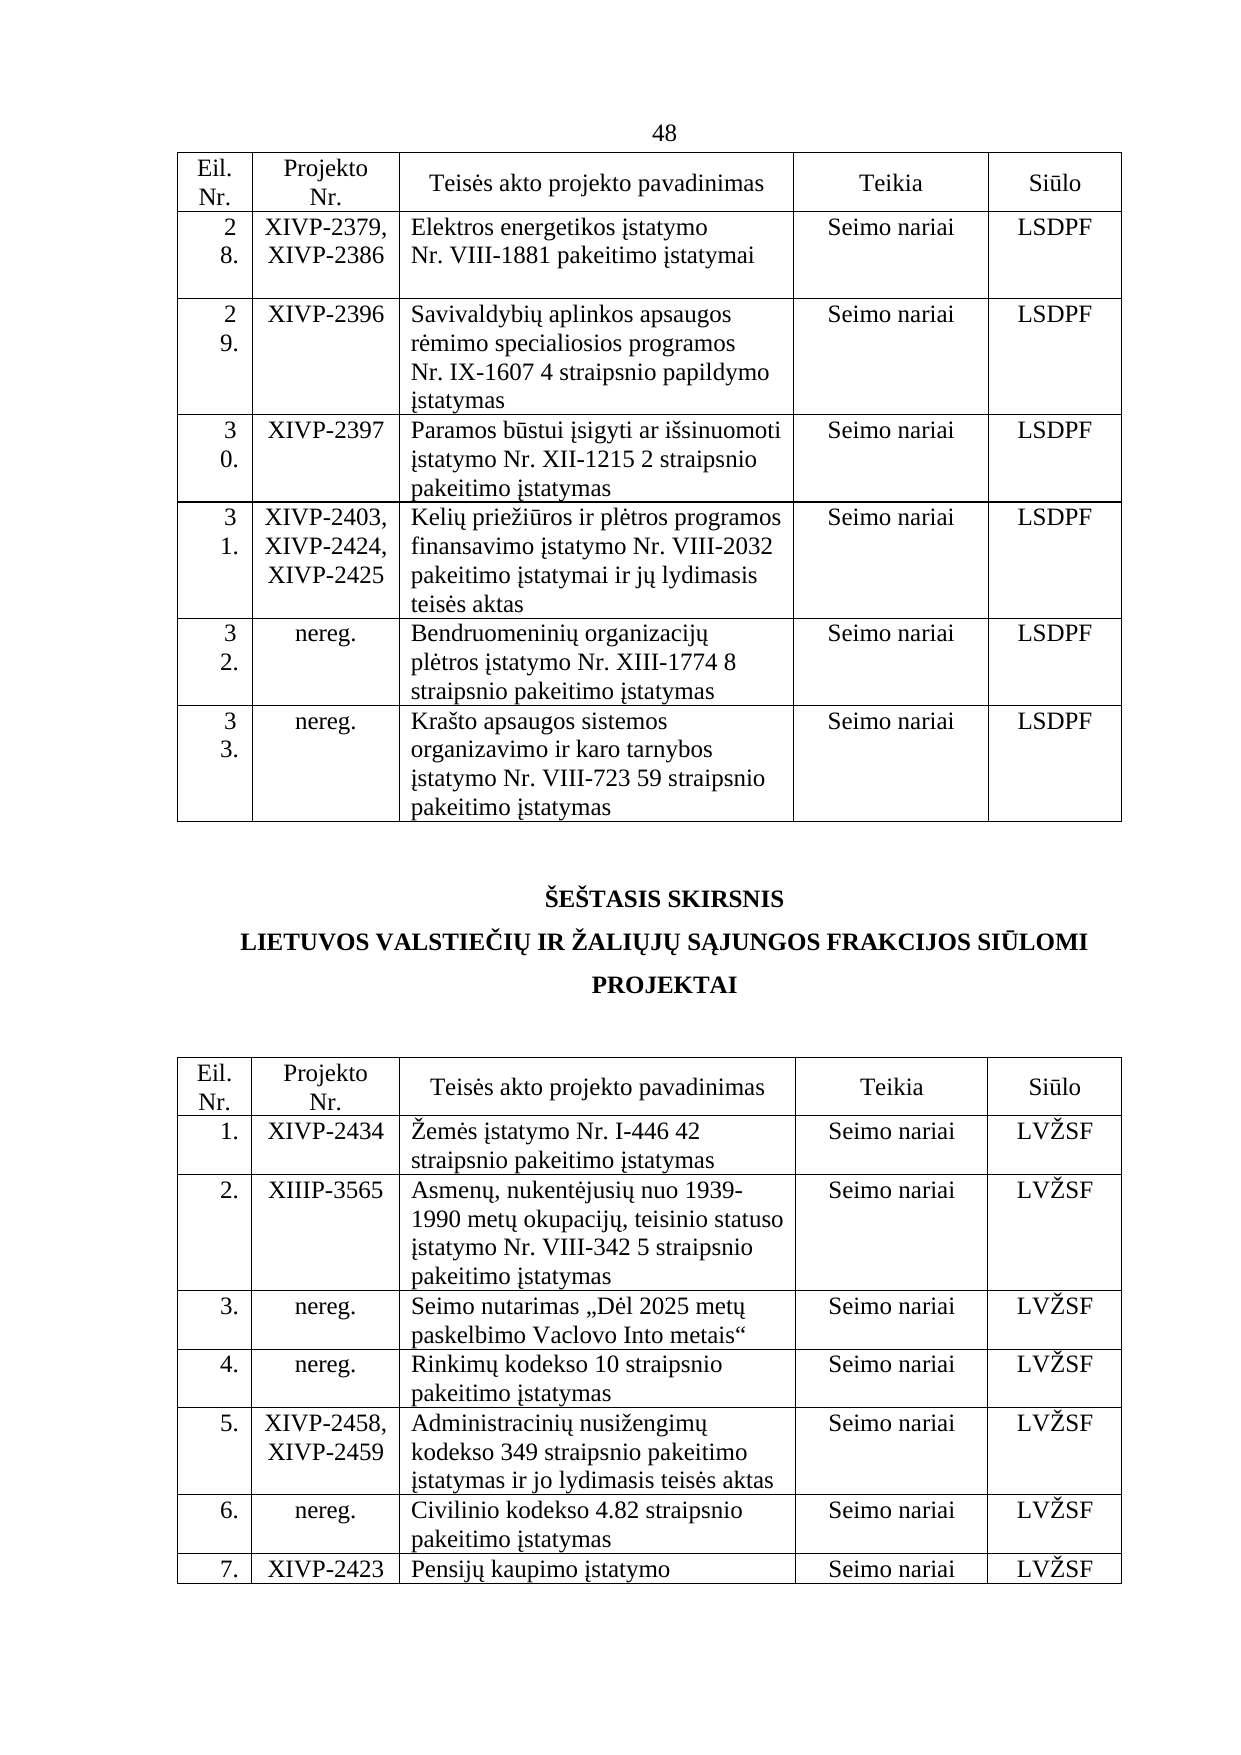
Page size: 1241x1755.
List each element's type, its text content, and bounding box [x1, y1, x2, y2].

table_cell Seimo nariai [794, 619, 988, 705]
table_header Projekto Nr. [252, 1058, 399, 1115]
table_cell LSDPF [989, 299, 1121, 414]
table_cell [178, 1291, 251, 1348]
table_cell LVŽSF [988, 1291, 1121, 1348]
table_header Siūlo [988, 1058, 1121, 1115]
table_header Projekto Nr. [253, 153, 399, 211]
table_cell Civilinio kodekso 4.82 straipsnio pakeitimo įstatymas [400, 1495, 795, 1553]
table_header Teikia [796, 1058, 987, 1115]
table_cell XIVP-2458, XIVP-2459 [252, 1408, 399, 1494]
table_cell Kelių priežiūros ir plėtros programos finansavimo įstatymo Nr. VIII-2032 pakeitimo įstatymai ir jų lydimasis teisės aktas [400, 503, 793, 617]
table_cell Asmenų, nukentėjusių nuo 1939-1990 metų okupacijų, teisinio statuso įstatymo Nr. VIII-342 5 straipsnio pakeitimo įstatymas [400, 1175, 795, 1290]
table_cell [178, 1495, 251, 1553]
table_cell Seimo nutarimas „Dėl 2025 metų paskelbimo Vaclovo Into metais“ [400, 1291, 795, 1348]
table_cell LSDPF [989, 415, 1121, 501]
table_cell LSDPF [989, 706, 1121, 821]
table_cell [178, 1554, 251, 1583]
table_header Teisės akto projekto pavadinimas [400, 153, 793, 211]
table_cell Seimo nariai [796, 1116, 987, 1174]
table_cell nereg. [253, 706, 399, 821]
table_cell Seimo nariai [796, 1175, 987, 1290]
table_cell Seimo nariai [794, 706, 988, 821]
table_cell nereg. [253, 619, 399, 705]
table_cell nereg. [252, 1495, 399, 1553]
table_cell Seimo nariai [796, 1408, 987, 1494]
table_cell LVŽSF [988, 1495, 1121, 1553]
table_cell Seimo nariai [796, 1350, 987, 1407]
table_cell Seimo nariai [796, 1554, 987, 1583]
table_cell LVŽSF [988, 1408, 1121, 1494]
table_header Teikia [794, 153, 988, 211]
table_cell XIVP-2379, XIVP-2386 [253, 212, 399, 298]
table_cell [178, 1175, 251, 1290]
table_cell [178, 706, 252, 821]
table_cell [178, 1116, 251, 1174]
table_cell XIIIP-3565 [252, 1175, 399, 1290]
table_cell Seimo nariai [794, 503, 988, 617]
table_cell LVŽSF [988, 1175, 1121, 1290]
table_cell LVŽSF [988, 1350, 1121, 1407]
table_cell LSDPF [989, 619, 1121, 705]
table_cell Paramos būstui įsigyti ar išsinuomoti įstatymo Nr. XII-1215 2 straipsnio pakeitimo įstatymas [400, 415, 793, 501]
table_cell XIVP-2396 [253, 299, 399, 414]
table_cell nereg. [252, 1350, 399, 1407]
table_cell LSDPF [989, 503, 1121, 617]
table_cell LVŽSF [988, 1554, 1121, 1583]
table_cell Rinkimų kodekso 10 straipsnio pakeitimo įstatymas [400, 1350, 795, 1407]
table_header Teisės akto projekto pavadinimas [400, 1058, 795, 1115]
table_cell Žemės įstatymo Nr. I-446 42 straipsnio pakeitimo įstatymas [400, 1116, 795, 1174]
table_cell [178, 503, 252, 617]
table_cell Elektros energetikos įstatymo Nr. VIII-1881 pakeitimo įstatymai [400, 212, 793, 298]
text LIETUVOS VALSTIEČIŲ IR ŽALIŲJŲ SĄJUNGOS FRAKCIJOS SIŪLOMI PROJEKTAI [177, 927, 1152, 999]
table_cell XIVP-2434 [252, 1116, 399, 1174]
table_cell [178, 299, 252, 414]
table_cell [178, 212, 252, 298]
table_cell XIVP-2397 [253, 415, 399, 501]
table_cell Savivaldybių aplinkos apsaugos rėmimo specialiosios programos Nr. IX-1607 4 straipsnio papildymo įstatymas [400, 299, 793, 414]
table_cell XIVP-2423 [252, 1554, 399, 1583]
table_cell Seimo nariai [796, 1291, 987, 1348]
table_header Siūlo [989, 153, 1121, 211]
table_cell Seimo nariai [794, 299, 988, 414]
table_cell nereg. [252, 1291, 399, 1348]
table_header Eil. Nr. [178, 1058, 251, 1115]
table_cell Administracinių nusižengimų kodekso 349 straipsnio pakeitimo įstatymas ir jo lydimasis teisės aktas [400, 1408, 795, 1494]
table_cell Krašto apsaugos sistemos organizavimo ir karo tarnybos įstatymo Nr. VIII-723 59 straipsnio pakeitimo įstatymas [400, 706, 793, 821]
table_cell LSDPF [989, 212, 1121, 298]
table_cell Seimo nariai [796, 1495, 987, 1553]
table_cell Seimo nariai [794, 212, 988, 298]
table_header Eil. Nr. [178, 153, 252, 211]
table_cell [178, 1408, 251, 1494]
table_cell [178, 1350, 251, 1407]
table_cell Bendruomeninių organizacijų plėtros įstatymo Nr. XIII-1774 8 straipsnio pakeitimo įstatymas [400, 619, 793, 705]
table_cell [178, 415, 252, 501]
table_cell XIVP-2403, XIVP-2424, XIVP-2425 [253, 503, 399, 617]
table_cell Pensijų kaupimo įstatymo [400, 1554, 795, 1583]
text ŠEŠTASIS SKIRSNIS [177, 884, 1152, 913]
table_cell Seimo nariai [794, 415, 988, 501]
table_cell LVŽSF [988, 1116, 1121, 1174]
table_cell [178, 619, 252, 705]
